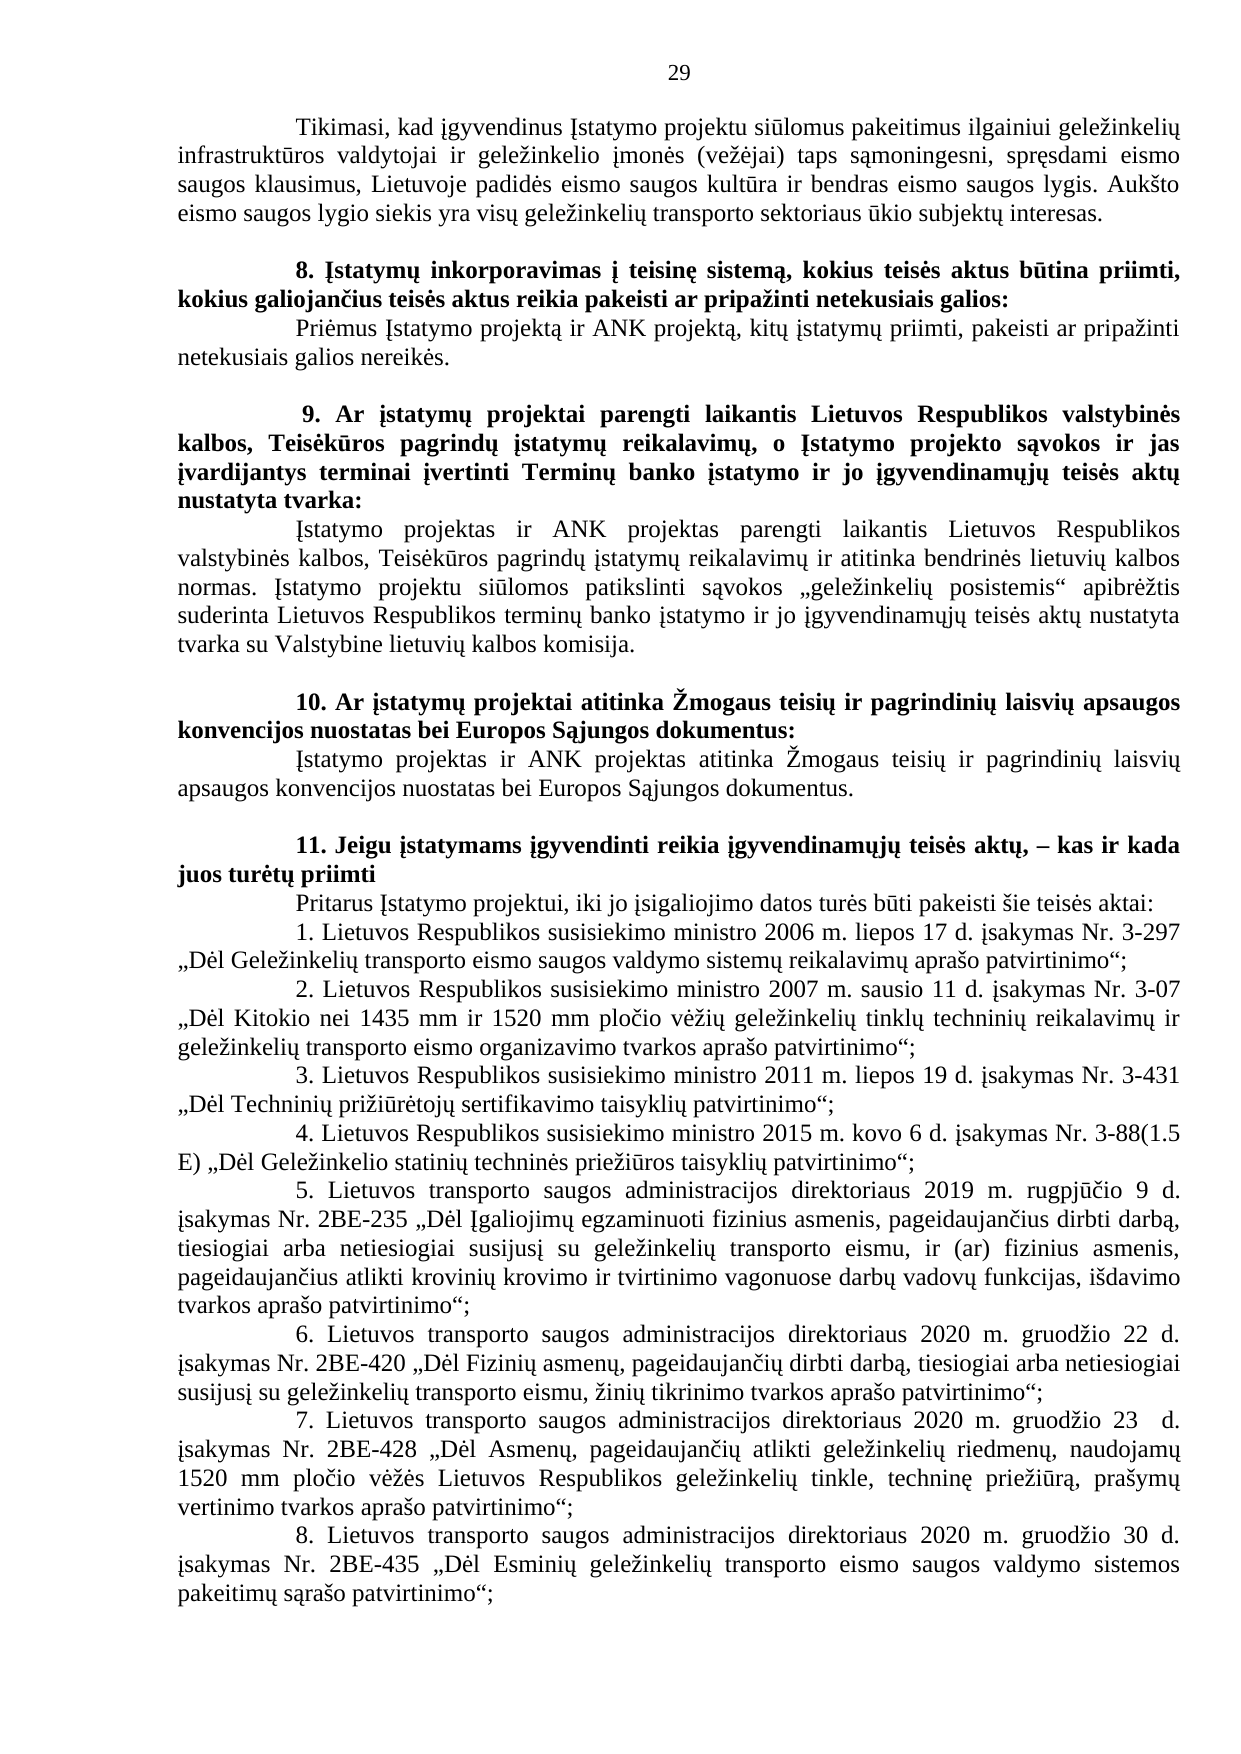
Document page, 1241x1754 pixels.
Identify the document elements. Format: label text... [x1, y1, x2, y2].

text 3. Lietuvos Respublikos susisiekimo ministro 2011 m. liepos 19 d. įsakymas Nr. 3-431 „Dėl Techninių prižiūrėtojų sertifikavimo taisyklių patvirtinimo“; [177, 1061, 1181, 1118]
text 8. Lietuvos transporto saugos administracijos direktoriaus 2020 m. gruodžio 30 d. įsakymas Nr. 2BE-435 „Dėl Esminių geležinkelių transporto eismo saugos valdymo sistemos pakeitimų sąrašo patvirtinimo“; [177, 1521, 1181, 1607]
text 1. Lietuvos Respublikos susisiekimo ministro 2006 m. liepos 17 d. įsakymas Nr. 3-297 „Dėl Geležinkelių transporto eismo saugos valdymo sistemų reikalavimų aprašo patvirtinimo“; [177, 917, 1181, 974]
text 2. Lietuvos Respublikos susisiekimo ministro 2007 m. sausio 11 d. įsakymas Nr. 3-07 „Dėl Kitokio nei 1435 mm ir 1520 mm pločio vėžių geležinkelių tinklų techninių reikalavimų ir geležinkelių transporto eismo organizavimo tvarkos aprašo patvirtinimo“; [177, 974, 1181, 1061]
text 8. Įstatymų inkorporavimas į teisinę sistemą, kokius teisės aktus būtina priimti, kokius galiojančius teisės aktus reikia pakeisti ar pripažinti netekusiais galios: [177, 256, 1181, 313]
text 9. Ar įstatymų projektai parengti laikantis Lietuvos Respublikos valstybinės kalbos, Teisėkūros pagrindų įstatymų reikalavimų, o Įstatymo projekto sąvokos ir jas įvardijantys terminai įvertinti Terminų banko įstatymo ir jo įgyvendinamųjų teisės aktų nustatyta tvarka: [177, 399, 1181, 514]
text 11. Jeigu įstatymams įgyvendinti reikia įgyvendinamųjų teisės aktų, – kas ir kada juos turėtų priimti [177, 831, 1181, 888]
text 10. Ar įstatymų projektai atitinka Žmogaus teisių ir pagrindinių laisvių apsaugos konvencijos nuostatas bei Europos Sąjungos dokumentus: [177, 687, 1181, 744]
text 6. Lietuvos transporto saugos administracijos direktoriaus 2020 m. gruodžio 22 d. įsakymas Nr. 2BE-420 „Dėl Fizinių asmenų, pageidaujančių dirbti darbą, tiesiogiai arba netiesiogiai susijusį su geležinkelių transporto eismu, žinių tikrinimo tvarkos aprašo patvirtinimo“; [177, 1319, 1181, 1406]
text Pritarus Įstatymo projektui, iki jo įsigaliojimo datos turės būti pakeisti šie teisės aktai: [177, 888, 1181, 917]
text 4. Lietuvos Respublikos susisiekimo ministro 2015 m. kovo 6 d. įsakymas Nr. 3-88(1.5 E) „Dėl Geležinkelio statinių techninės priežiūros taisyklių patvirtinimo“; [177, 1118, 1181, 1176]
text Tikimasi, kad įgyvendinus Įstatymo projektu siūlomus pakeitimus ilgainiui geležinkelių infrastruktūros valdytojai ir geležinkelio įmonės (vežėjai) taps sąmoningesni, spręsdami eismo saugos klausimus, Lietuvoje padidės eismo saugos kultūra ir bendras eismo saugos lygis. Aukšto eismo saugos lygio siekis yra visų geležinkelių transporto sektoriaus ūkio subjektų interesas. [177, 112, 1181, 227]
text 5. Lietuvos transporto saugos administracijos direktoriaus 2019 m. rugpjūčio 9 d. įsakymas Nr. 2BE-235 „Dėl Įgaliojimų egzaminuoti fizinius asmenis, pageidaujančius dirbti darbą, tiesiogiai arba netiesiogiai susijusį su geležinkelių transporto eismu, ir (ar) fizinius asmenis, pageidaujančius atlikti krovinių krovimo ir tvirtinimo vagonuose darbų vadovų funkcijas, išdavimo tvarkos aprašo patvirtinimo“; [177, 1176, 1181, 1319]
text Įstatymo projektas ir ANK projektas parengti laikantis Lietuvos Respublikos valstybinės kalbos, Teisėkūros pagrindų įstatymų reikalavimų ir atitinka bendrinės lietuvių kalbos normas. Įstatymo projektu siūlomos patikslinti sąvokos „geležinkelių posistemis“ apibrėžtis suderinta Lietuvos Respublikos terminų banko įstatymo ir jo įgyvendinamųjų teisės aktų nustatyta tvarka su Valstybine lietuvių kalbos komisija. [177, 514, 1181, 658]
text Priėmus Įstatymo projektą ir ANK projektą, kitų įstatymų priimti, pakeisti ar pripažinti netekusiais galios nereikės. [177, 313, 1181, 371]
text Įstatymo projektas ir ANK projektas atitinka Žmogaus teisių ir pagrindinių laisvių apsaugos konvencijos nuostatas bei Europos Sąjungos dokumentus. [177, 744, 1181, 802]
text 7. Lietuvos transporto saugos administracijos direktoriaus 2020 m. gruodžio 23 d. įsakymas Nr. 2BE-428 „Dėl Asmenų, pageidaujančių atlikti geležinkelių riedmenų, naudojamų 1520 mm pločio vėžės Lietuvos Respublikos geležinkelių tinkle, techninę priežiūrą, prašymų vertinimo tvarkos aprašo patvirtinimo“; [177, 1406, 1181, 1521]
